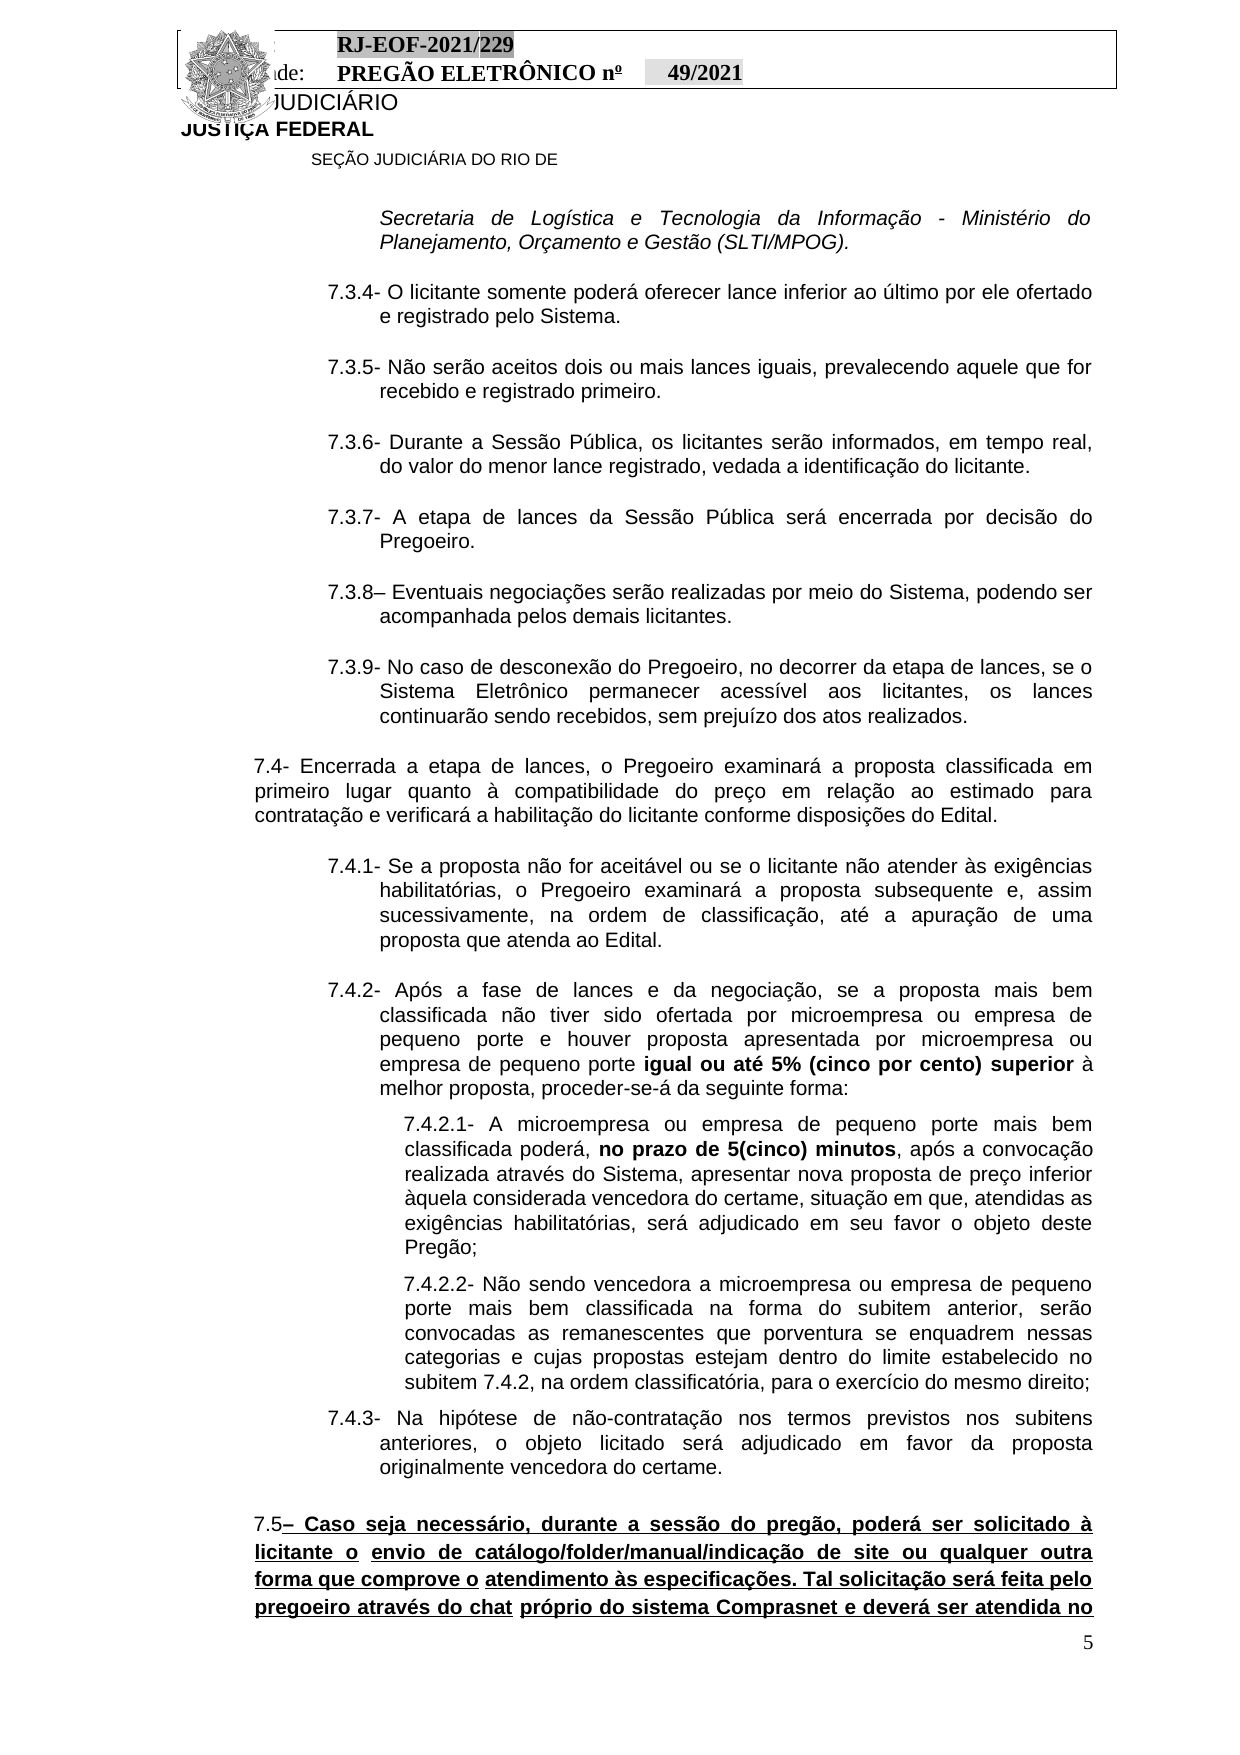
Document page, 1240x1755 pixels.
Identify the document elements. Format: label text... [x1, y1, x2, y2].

list – Eventuais negociações serão realizadas por meio do Sistema, podendo ser acompanhada pelos demais licitantes. [125, 579, 1093, 628]
list - Durante a Sessão Pública, os licitantes serão informados, em tempo real, do valor do menor lance registrado, vedada a identificação do licitante. [125, 429, 1093, 478]
list – Caso seja necessário, durante a sessão do pregão, poderá ser solicitado à licitante o envio de catálogo/folder/manual/indicação de site ou qualquer outra forma que comprove o atendimento às especificações. Tal solicitação será feita pelo pregoeiro através do chat próprio do sistema Comprasnet e deverá ser atendida no [177, 1512, 1093, 1619]
list - Não sendo vencedora a microempresa ou empresa de pequeno porte mais bem classificada na forma do subitem anterior, serão convocadas as remanescentes que porventura se enquadrem nessas categorias e cujas propostas estejam dentro do limite estabelecido no subitem 7.4.2, na ordem classificatória, para o exercício do mesmo direito; [177, 1271, 1093, 1394]
list - A microempresa ou empresa de pequeno porte mais bem classificada poderá, no prazo de 5(cinco) minutos, após a convocação realizada através do Sistema, apresentar nova proposta de preço inferior àquela considerada vencedora do certame, situação em que, atendidas as exigências habilitatórias, será adjudicado em seu favor o objeto deste Pregão; [177, 1112, 1093, 1259]
list - Se a proposta não for aceitável ou se o licitante não atender às exigências habilitatórias, o Pregoeiro examinará a proposta subsequente e, assim sucessivamente, na ordem de classificação, até a apuração de uma proposta que atenda ao Edital. [125, 854, 1093, 951]
list - Não serão aceitos dois ou mais lances iguais, prevalecendo aquele que for recebido e registrado primeiro. [125, 354, 1093, 403]
list Secretaria de Logística e Tecnologia da Informação - Ministério do Planejamento, Orçamento e Gestão (SLTI/MPOG). [125, 206, 1093, 254]
list - Na hipótese de não-contratação nos termos previstos nos subitens anteriores, o objeto licitado será adjudicado em favor da proposta originalmente vencedora do certame. [125, 1406, 1093, 1479]
list - No caso de desconexão do Pregoeiro, no decorrer da etapa de lances, se o Sistema Eletrônico permanecer acessível aos licitantes, os lances continuarão sendo recebidos, sem prejuízo dos atos realizados. [125, 654, 1093, 728]
list - Após a fase de lances e da negociação, se a proposta mais bem classificada não tiver sido ofertada por microempresa ou empresa de pequeno porte e houver proposta apresentada por microempresa ou empresa de pequeno porte igual ou até 5% (cinco por cento) superior à melhor proposta, proceder-se-á da seguinte forma: [125, 978, 1093, 1100]
list - Encerrada a etapa de lances, o Pregoeiro examinará a proposta classificada em primeiro lugar quanto à compatibilidade do preço em relação ao estimado para contratação e verificará a habilitação do licitante conforme disposições do Edital. [177, 754, 1093, 827]
list - A etapa de lances da Sessão Pública será encerrada por decisão do Pregoeiro. [125, 504, 1093, 553]
list - O licitante somente poderá oferecer lance inferior ao último por ele ofertado e registrado pelo Sistema. [125, 279, 1093, 328]
